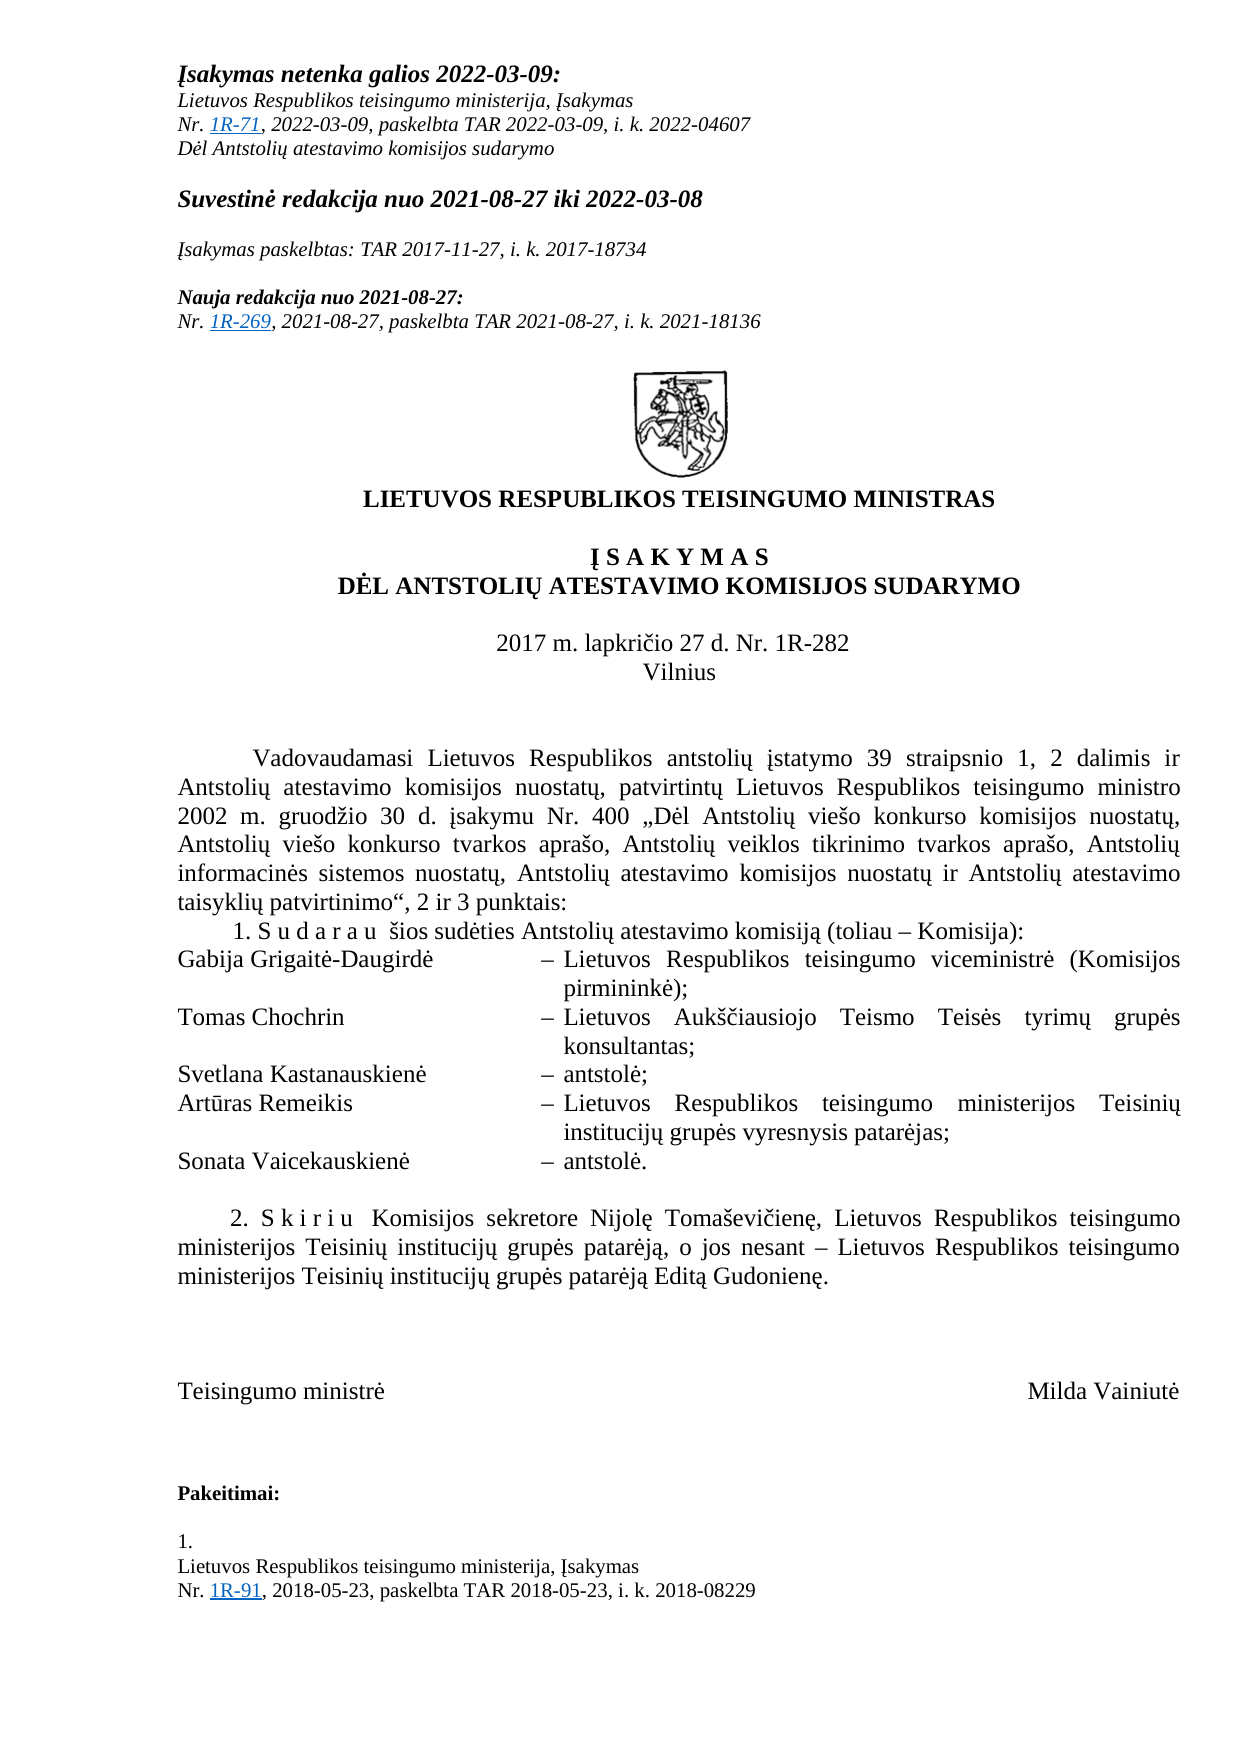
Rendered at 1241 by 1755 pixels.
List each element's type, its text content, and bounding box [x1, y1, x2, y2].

table_cell Sonata Vaicekauskienė [177, 1146, 531, 1174]
text Pakeitimai: [177, 1481, 1181, 1505]
table_cell – [531, 1146, 563, 1174]
text Įsakymas paskelbtas: TAR 2017-11-27, i. k. 2017-18734 [177, 237, 1181, 261]
table_cell Svetlana Kastanauskienė [177, 1060, 531, 1088]
text Dėl Antstolių atestavimo komisijos sudarymo [177, 136, 1181, 160]
text 1. [177, 1529, 1181, 1553]
table_cell antstolė. [563, 1146, 1181, 1174]
text 2. Skiriu Komisijos sekretore Nijolę Tomaševičienę, Lietuvos Respublikos teisingumo ministerijos Teisinių institucijų grupės patarėją, o jos nesant – Lietuvos Respublikos teisingumo ministerijos Teisinių institucijų grupės patarėją Editą Gudonienę. [177, 1203, 1181, 1289]
table_cell Lietuvos Respublikos teisingumo ministerijos Teisinių institucijų grupės vyresnysis patarėjas; [563, 1088, 1181, 1146]
text 1. Sudarau šios sudėties Antstolių atestavimo komisiją (toliau – Komisija): [177, 916, 1181, 944]
text Įsakymas netenka galios 2022-03-09: [177, 59, 1181, 88]
table_cell – [531, 1060, 563, 1088]
text ĮSAKYMAS [177, 542, 1181, 571]
text DĖL ANTSTOLIŲ ATESTAVIMO KOMISIJOS SUDARYMO [177, 571, 1181, 599]
table_cell Artūras Remeikis [177, 1088, 531, 1146]
text Nr. 1R-269, 2021-08-27, paskelbta TAR 2021-08-27, i. k. 2021-18136 [177, 309, 1181, 333]
text Vadovaudamasi Lietuvos Respublikos antstolių įstatymo 39 straipsnio 1, 2 dalimis ir Antstolių atestavimo komisijos nuostatų, patvirtintų Lietuvos Respublikos teisingumo ministro 2002 m. gruodžio 30 d. įsakymu Nr. 400 „Dėl Antstolių viešo konkurso komisijos nuostatų, Antstolių viešo konkurso tvarkos aprašo, Antstolių veiklos tikrinimo tvarkos aprašo, Antstolių informacinės sistemos nuostatų, Antstolių atestavimo komisijos nuostatų ir Antstolių atestavimo taisyklių patvirtinimo“, 2 ir 3 punktais: [177, 743, 1181, 916]
text Vilnius [177, 657, 1181, 686]
text LIETUVOS RESPUBLIKOS TEISINGUMO MINISTRAS [177, 484, 1181, 513]
table_cell Lietuvos Aukščiausiojo Teismo Teisės tyrimų grupės konsultantas; [563, 1002, 1181, 1059]
table_header – [531, 945, 563, 1002]
text Suvestinė redakcija nuo 2021-08-27 iki 2022-03-08 [177, 184, 1181, 213]
table_header Gabija Grigaitė-Daugirdė [177, 945, 531, 1002]
table_cell – [531, 1088, 563, 1146]
table_cell antstolė; [563, 1060, 1181, 1088]
text Lietuvos Respublikos teisingumo ministerija, Įsakymas [177, 1553, 1181, 1578]
table_header Lietuvos Respublikos teisingumo viceministrė (Komisijos pirmininkė); [563, 945, 1181, 1002]
text Teisingumo ministrė Milda Vainiutė [177, 1376, 1181, 1404]
text Nr. 1R-91, 2018-05-23, paskelbta TAR 2018-05-23, i. k. 2018-08229 [177, 1578, 1181, 1602]
text Lietuvos Respublikos teisingumo ministerija, Įsakymas [177, 88, 1181, 112]
table_cell Tomas Chochrin [177, 1002, 531, 1059]
text Nauja redakcija nuo 2021-08-27: [177, 285, 1181, 309]
table_cell – [531, 1002, 563, 1059]
text Nr. 1R-71, 2022-03-09, paskelbta TAR 2022-03-09, i. k. 2022-04607 [177, 112, 1181, 136]
text 2017 m. lapkričio 27 d. Nr. 1R-282 [177, 628, 1181, 657]
